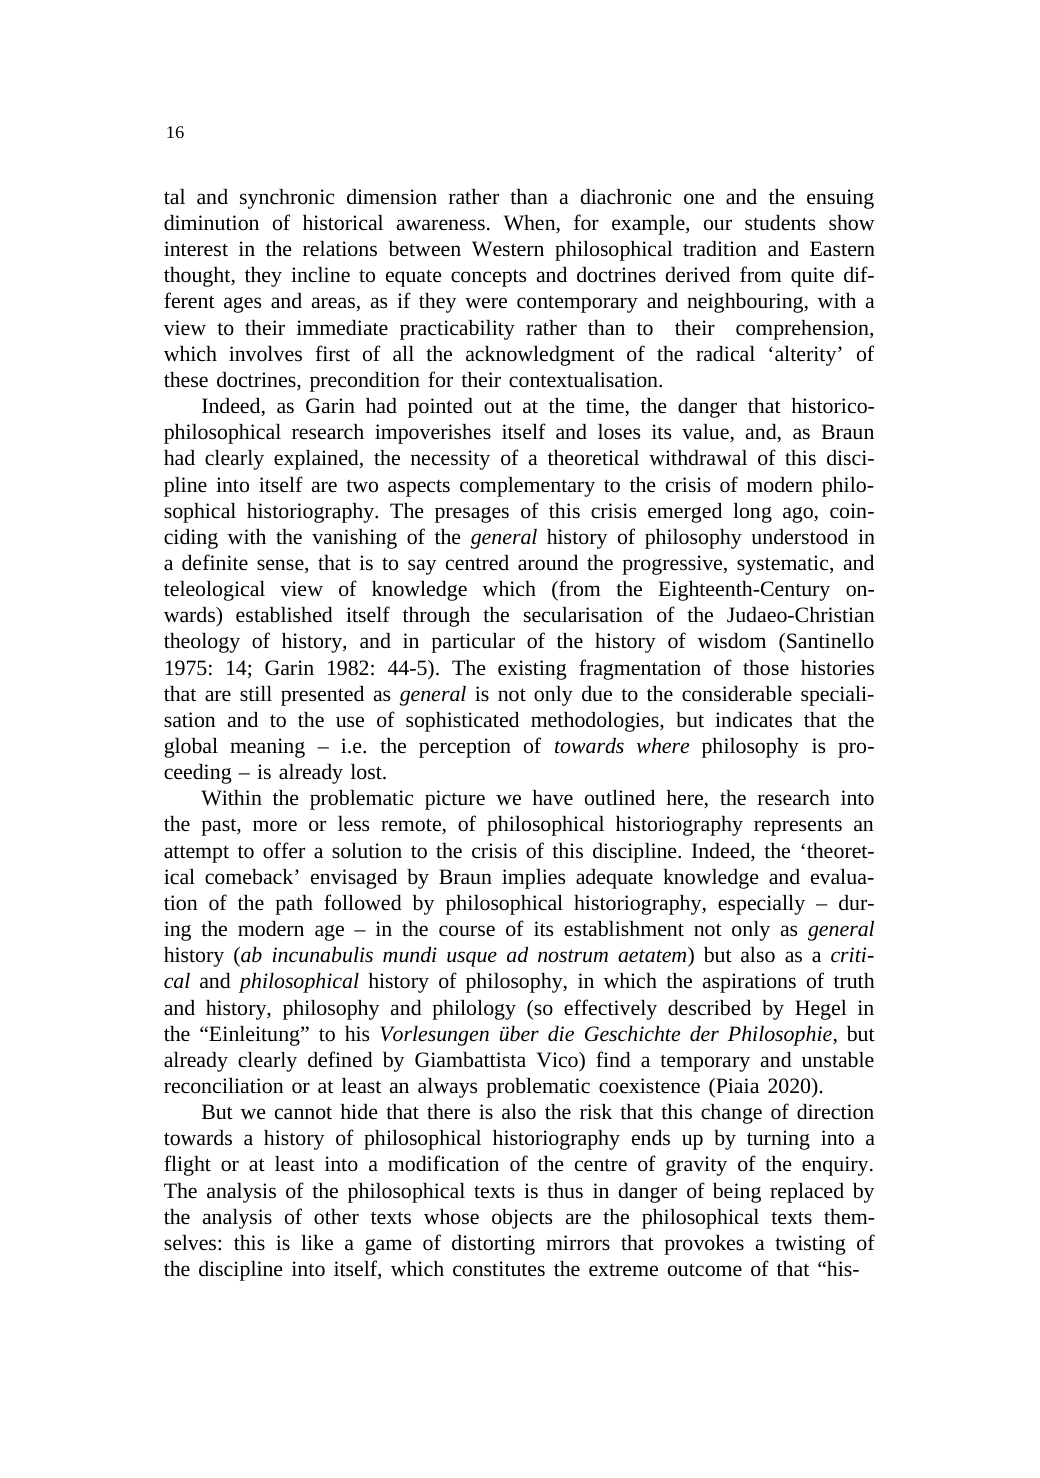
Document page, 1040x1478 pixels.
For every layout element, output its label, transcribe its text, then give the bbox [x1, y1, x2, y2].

text But we cannot hide that there is also the risk that this change of direction towards a history of philosophical historiography ends up by turning into a flight or at least into a modification of the centre of gravity of the enquiry. The analysis of the philosophical texts is thus in danger of being replaced by the analysis of other texts whose objects are the philosophical texts them- selves: this is like a game of distorting mirrors that provokes a twisting of the discipline into itself, which constitutes the extreme outcome of that “his- [163, 1099, 875, 1281]
text Within the problematic picture we have outlined here, the research into the past, more or less remote, of philosophical historiography represents an attempt to offer a solution to the crisis of this discipline. Indeed, the ‘theoret- ical comeback’ envisaged by Braun implies adequate knowledge and evalua- tion of the path followed by philosophical historiography, especially – dur- ing the modern age – in the course of its establishment not only as general history (ab incunabulis mundi usque ad nostrum aetatem) but also as a criti- cal and philosophical history of philosophy, in which the aspirations of truth and history, philosophy and philology (so effectively described by Hegel in the “Einleitung” to his Vorlesungen über die Geschichte der Philosophie, but already clearly defined by Giambattista Vico) find a temporary and unstable reconciliation or at least an always problematic coexistence (Piaia 2020). [163, 785, 874, 1098]
text tal and synchronic dimension rather than a diachronic one and the ensuing diminution of historical awareness. When, for example, our students show interest in the relations between Western philosophical tradition and Eastern thought, they incline to equate concepts and doctrines derived from quite dif- ferent ages and areas, as if they were contemporary and neighbouring, with a view to their immediate practicability rather than to their comprehension, which involves first of all the acknowledgment of the radical ‘alterity’ of these doctrines, precondition for their contextualisation. [163, 184, 875, 392]
text Indeed, as Garin had pointed out at the time, the danger that historico- philosophical research impoverishes itself and loses its value, and, as Braun had clearly explained, the necessity of a theoretical withdrawal of this disci- pline into itself are two aspects complementary to the crisis of modern philo- sophical historiography. The presages of this crisis emerged long ago, coin- ciding with the vanishing of the general history of philosophy understood in a definite sense, that is to say centred around the progressive, systematic, and teleological view of knowledge which (from the Eighteenth-Century on- wards) established itself through the secularisation of the Judaeo-Christian theology of history, and in particular of the history of wisdom (Santinello 1975: 14; Garin 1982: 44-5). The existing fragmentation of those histories that are still presented as general is not only due to the considerable speciali- sation and to the use of sophisticated methodologies, but indicates that the global meaning – i.e. the perception of towards where philosophy is pro- ceeding – is already lost. [163, 393, 875, 784]
text 16 [166, 121, 186, 142]
